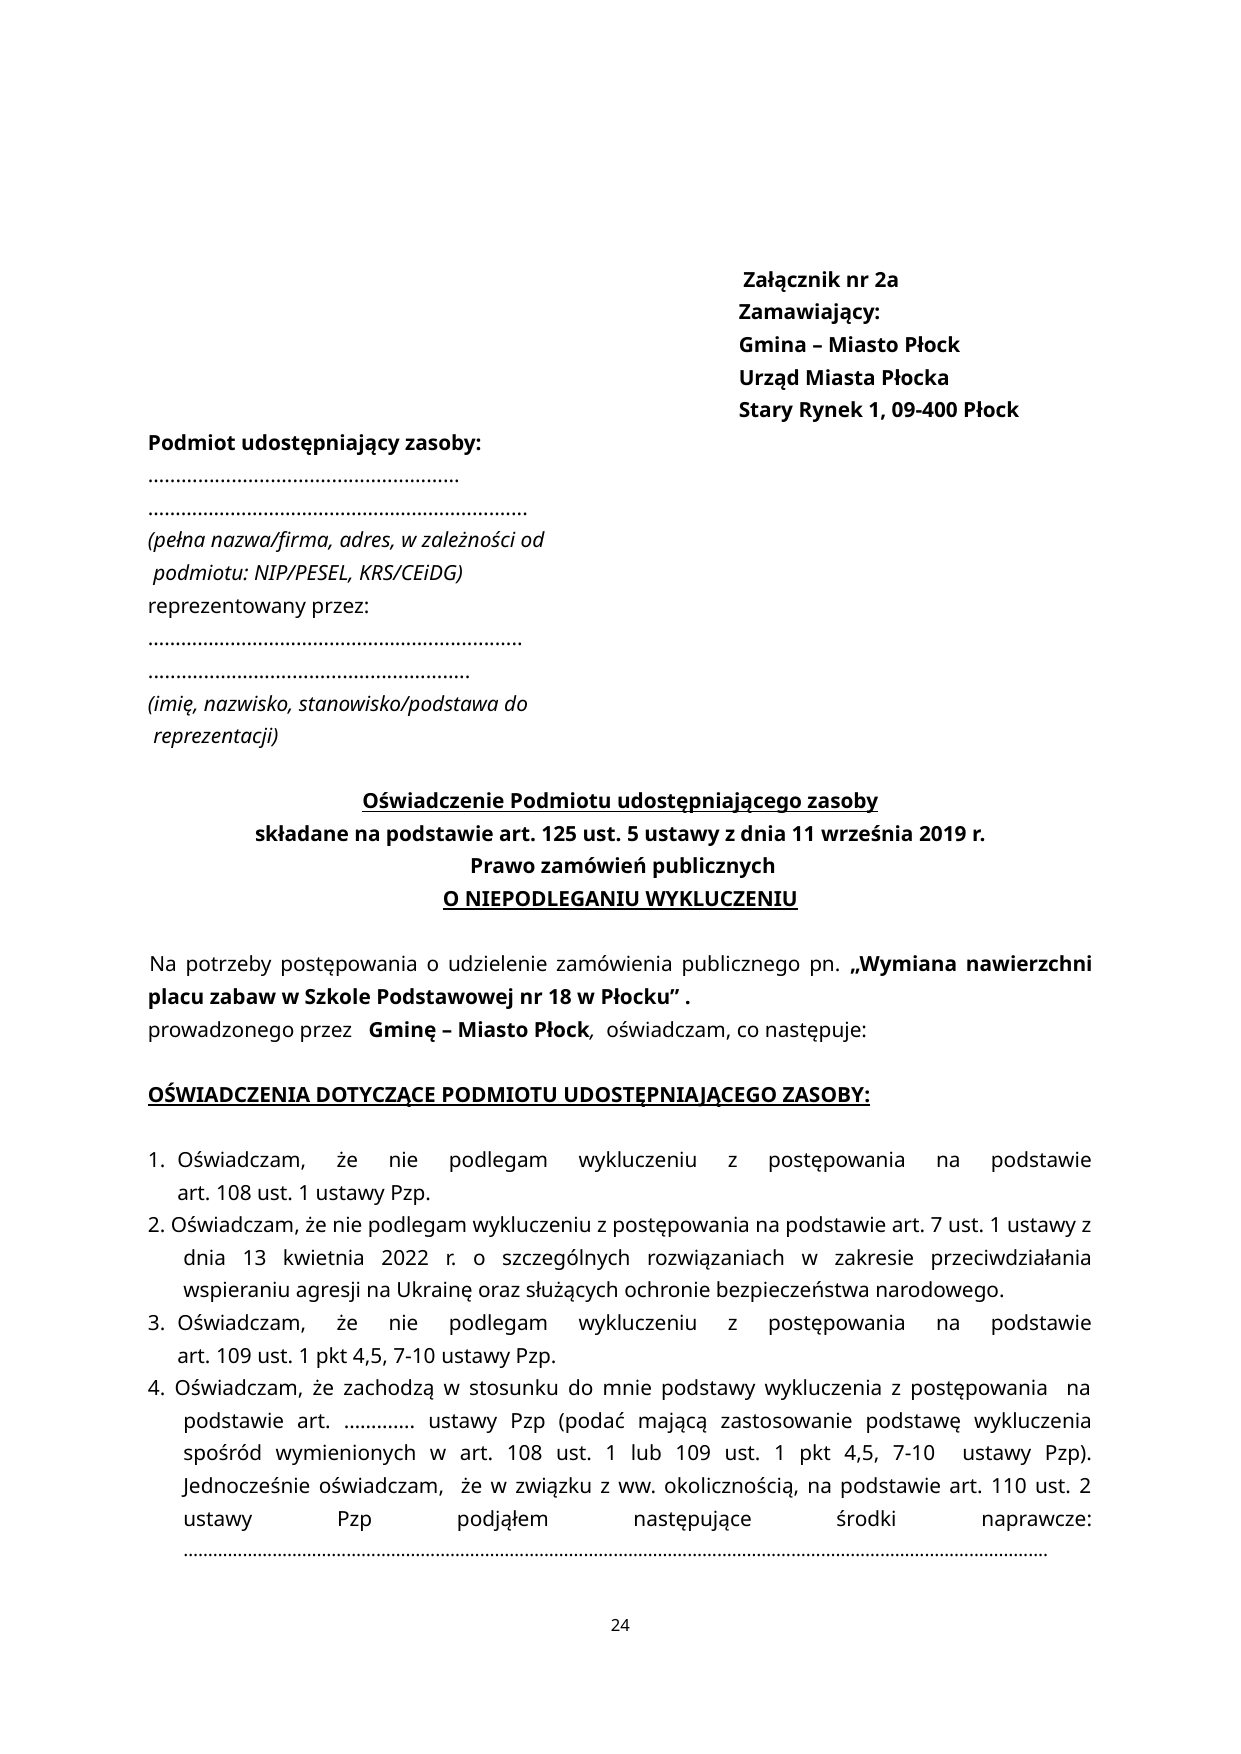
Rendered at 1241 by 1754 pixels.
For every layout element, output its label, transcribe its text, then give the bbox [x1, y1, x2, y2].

text Zamawiający: [148, 297, 1093, 326]
text OŚWIADCZENIA DOTYCZĄCE PODMIOTU UDOSTĘPNIAJĄCEGO ZASOBY: [148, 1080, 1093, 1108]
text Gmina – Miasto Płock [148, 330, 1093, 358]
text Na potrzeby postępowania o udzielenie zamówienia publicznego pn. „Wymiana nawierzchni placu zabaw w Szkole Podstawowej nr 18 w Płocku” . [148, 949, 1093, 1011]
text składane na podstawie art. 125 ust. 5 ustawy z dnia 11 września 2019 r. [148, 819, 1093, 847]
text …..................................................... [148, 460, 1093, 489]
text Podmiot udostępniający zasoby: [148, 428, 1093, 456]
text .............……….................................... [148, 656, 1093, 684]
text podmiotu: NIP/PESEL, KRS/CEiDG) [148, 558, 1093, 587]
text reprezentacji) [148, 721, 1093, 750]
text Załącznik nr 2a [148, 265, 1093, 293]
text Stary Rynek 1, 09-400 Płock [148, 395, 1093, 424]
text 3. Oświadczam, że nie podlegam wykluczeniu z postępowania na podstawie art. 109 ust. 1 pkt 4,5, 7-10 ustawy Pzp. [148, 1308, 1093, 1369]
text prowadzonego przez Gminę – Miasto Płock, oświadczam, co następuje: [148, 1015, 1093, 1043]
text 2. Oświadczam, że nie podlegam wykluczeniu z postępowania na podstawie art. 7 ust. 1 ustawy z dnia 13 kwietnia 2022 r. o szczególnych rozwiązaniach w zakresie przeciwdziałania wspieraniu agresji na Ukrainę oraz służących ochronie bezpieczeństwa narodowego. [148, 1210, 1093, 1304]
text ……………………………………………................. [148, 623, 1093, 652]
text (imię, nazwisko, stanowisko/podstawa do [148, 689, 1093, 717]
text reprezentowany przez: [148, 591, 1093, 619]
text 1. Oświadczam, że nie podlegam wykluczeniu z postępowania na podstawie art. 108 ust. 1 ustawy Pzp. [148, 1145, 1093, 1206]
text …………………………………………………............ [148, 493, 1093, 521]
text 4. Oświadczam, że zachodzą w stosunku do mnie podstawy wykluczenia z postępowania na podstawie art. …………. ustawy Pzp (podać mającą zastosowanie podstawę wykluczenia spośród wymienionych w art. 108 ust. 1 lub 109 ust. 1 pkt 4,5, 7-10 ustawy Pzp). Jednocześnie oświadczam, że w związku z ww. okolicznością, na podstawie art. 110 ust. 2 ustawy Pzp podjąłem następujące środki naprawcze: …………………………………………………………………………………………………………………………………………………………. [148, 1373, 1093, 1561]
text O NIEPODLEGANIU WYKLUCZENIU [148, 884, 1093, 913]
text Prawo zamówień publicznych [148, 852, 1093, 880]
text Urząd Miasta Płocka [148, 363, 1093, 391]
text (pełna nazwa/firma, adres, w zależności od [148, 526, 1093, 554]
text Oświadczenie Podmiotu udostępniającego zasoby [148, 786, 1093, 815]
